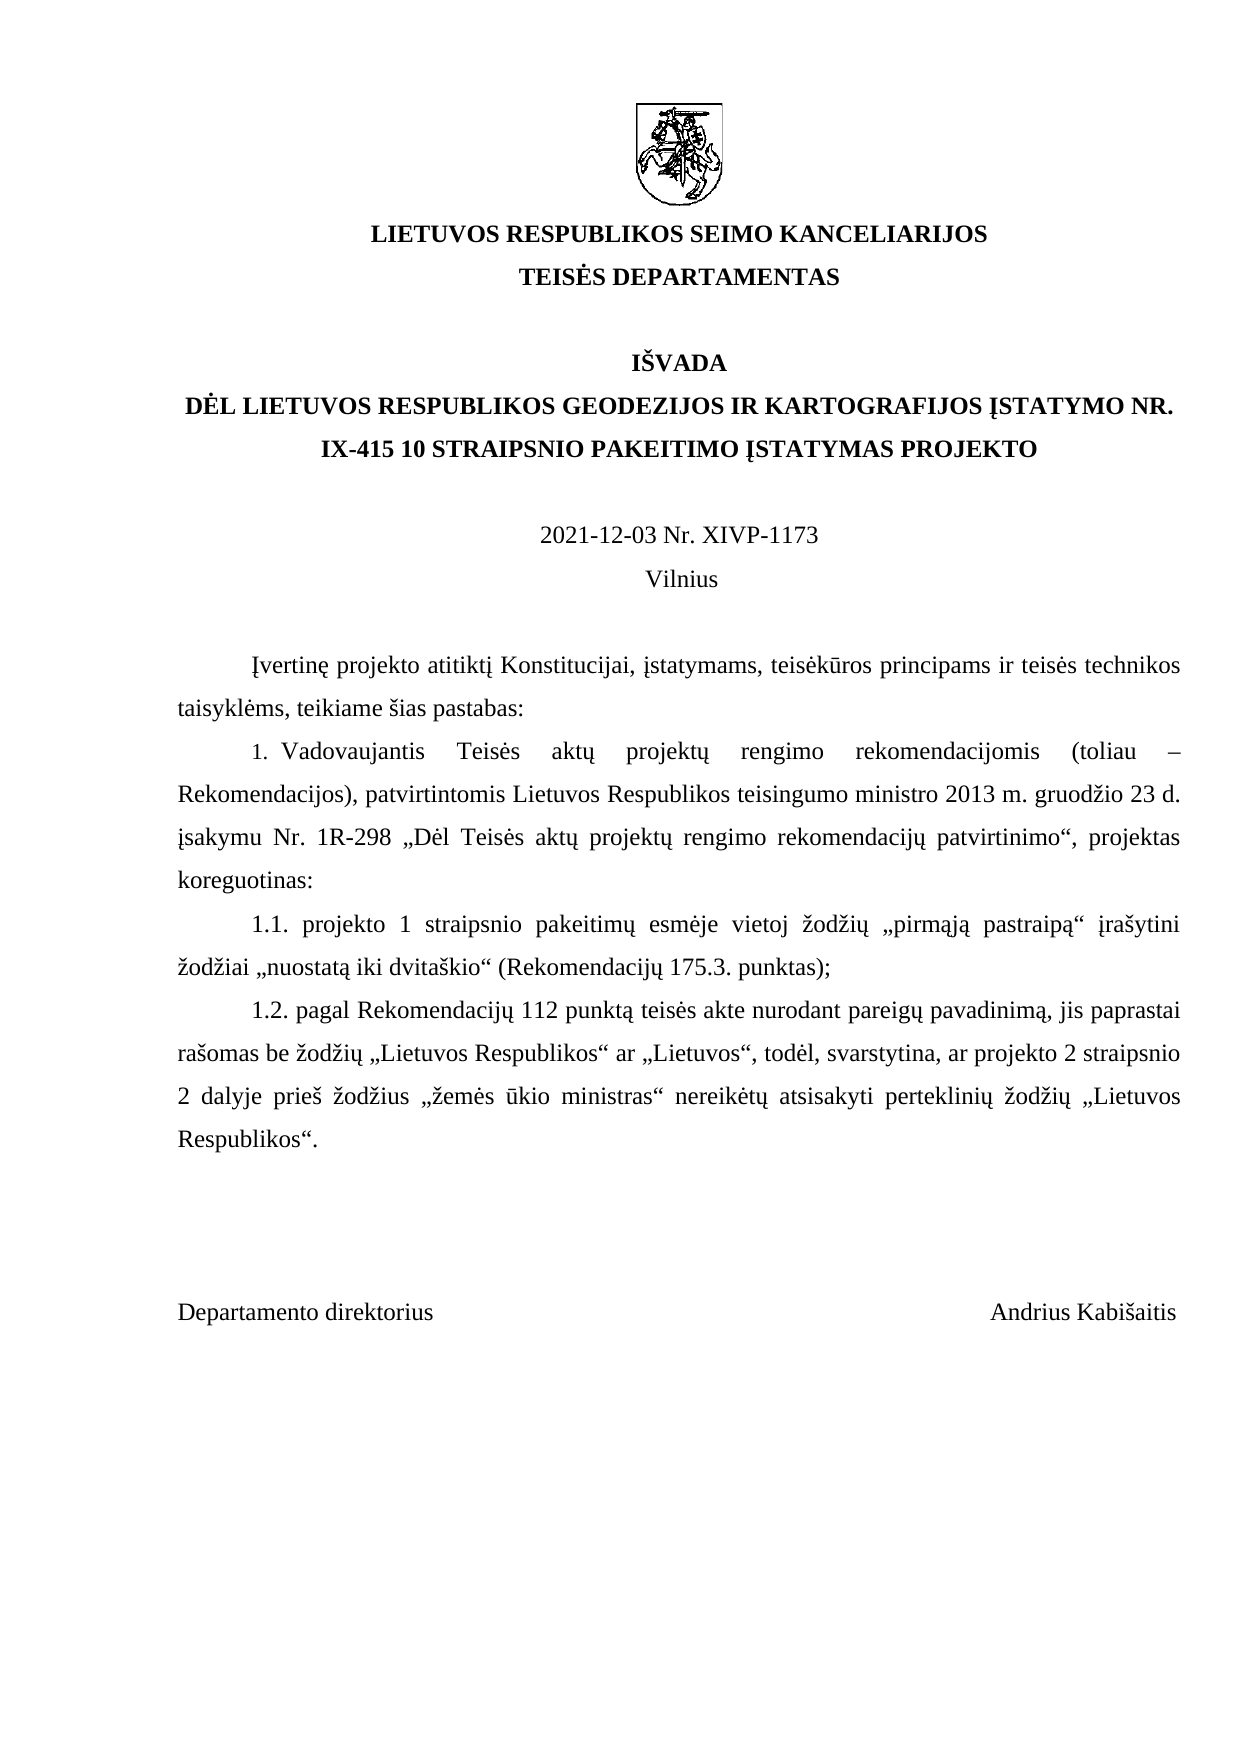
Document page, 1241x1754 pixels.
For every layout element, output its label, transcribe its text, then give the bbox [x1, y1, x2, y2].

text Įvertinę projekto atitiktį Konstitucijai, įstatymams, teisėkūros principams ir teisės technikos taisyklėms, teikiame šias pastabas: [177, 650, 1181, 722]
list Vadovaujantis Teisės aktų projektų rengimo rekomendacijomis (toliau – Rekomendacijos), patvirtintomis Lietuvos Respublikos teisingumo ministro 2013 m. gruodžio 23 d. įsakymu Nr. 1R-298 „Dėl Teisės aktų projektų rengimo rekomendacijų patvirtinimo“, projektas koreguotinas: [177, 736, 1181, 894]
list 1.2. pagal Rekomendacijų 112 punktą teisės akte nurodant pareigų pavadinimą, jis paprastai rašomas be žodžių „Lietuvos Respublikos“ ar „Lietuvos“, todėl, svarstytina, ar projekto 2 straipsnio 2 dalyje prieš žodžius „žemės ūkio ministras“ nereikėtų atsisakyti perteklinių žodžių „Lietuvos Respublikos“. [177, 995, 1181, 1153]
text LIETUVOS RESPUBLIKOS SEIMO KANCELIARIJOS [177, 219, 1181, 247]
text Departamento direktorius Andrius Kabišaitis [177, 1297, 1181, 1326]
text Vilnius [582, 564, 1181, 592]
text 1.1. projekto 1 straipsnio pakeitimų esmėje vietoj žodžių „pirmąją pastraipą“ įrašytini žodžiai „nuostatą iki dvitaškio“ (Rekomendacijų 175.3. punktas); [177, 909, 1181, 981]
text 2021-12-03 Nr. XIVP-1173 [177, 521, 1181, 549]
text IŠVADA [177, 348, 1181, 377]
subtitle TEISĖS DEPARTAMENTAS [177, 262, 1181, 291]
text DĖL LIETUVOS RESPUBLIKOS GEODEZIJOS IR KARTOGRAFIJOS ĮSTATYMO NR. IX-415 10 STRAIPSNIO PAKEITIMO ĮSTATYMAS PROJEKTO [177, 391, 1181, 463]
